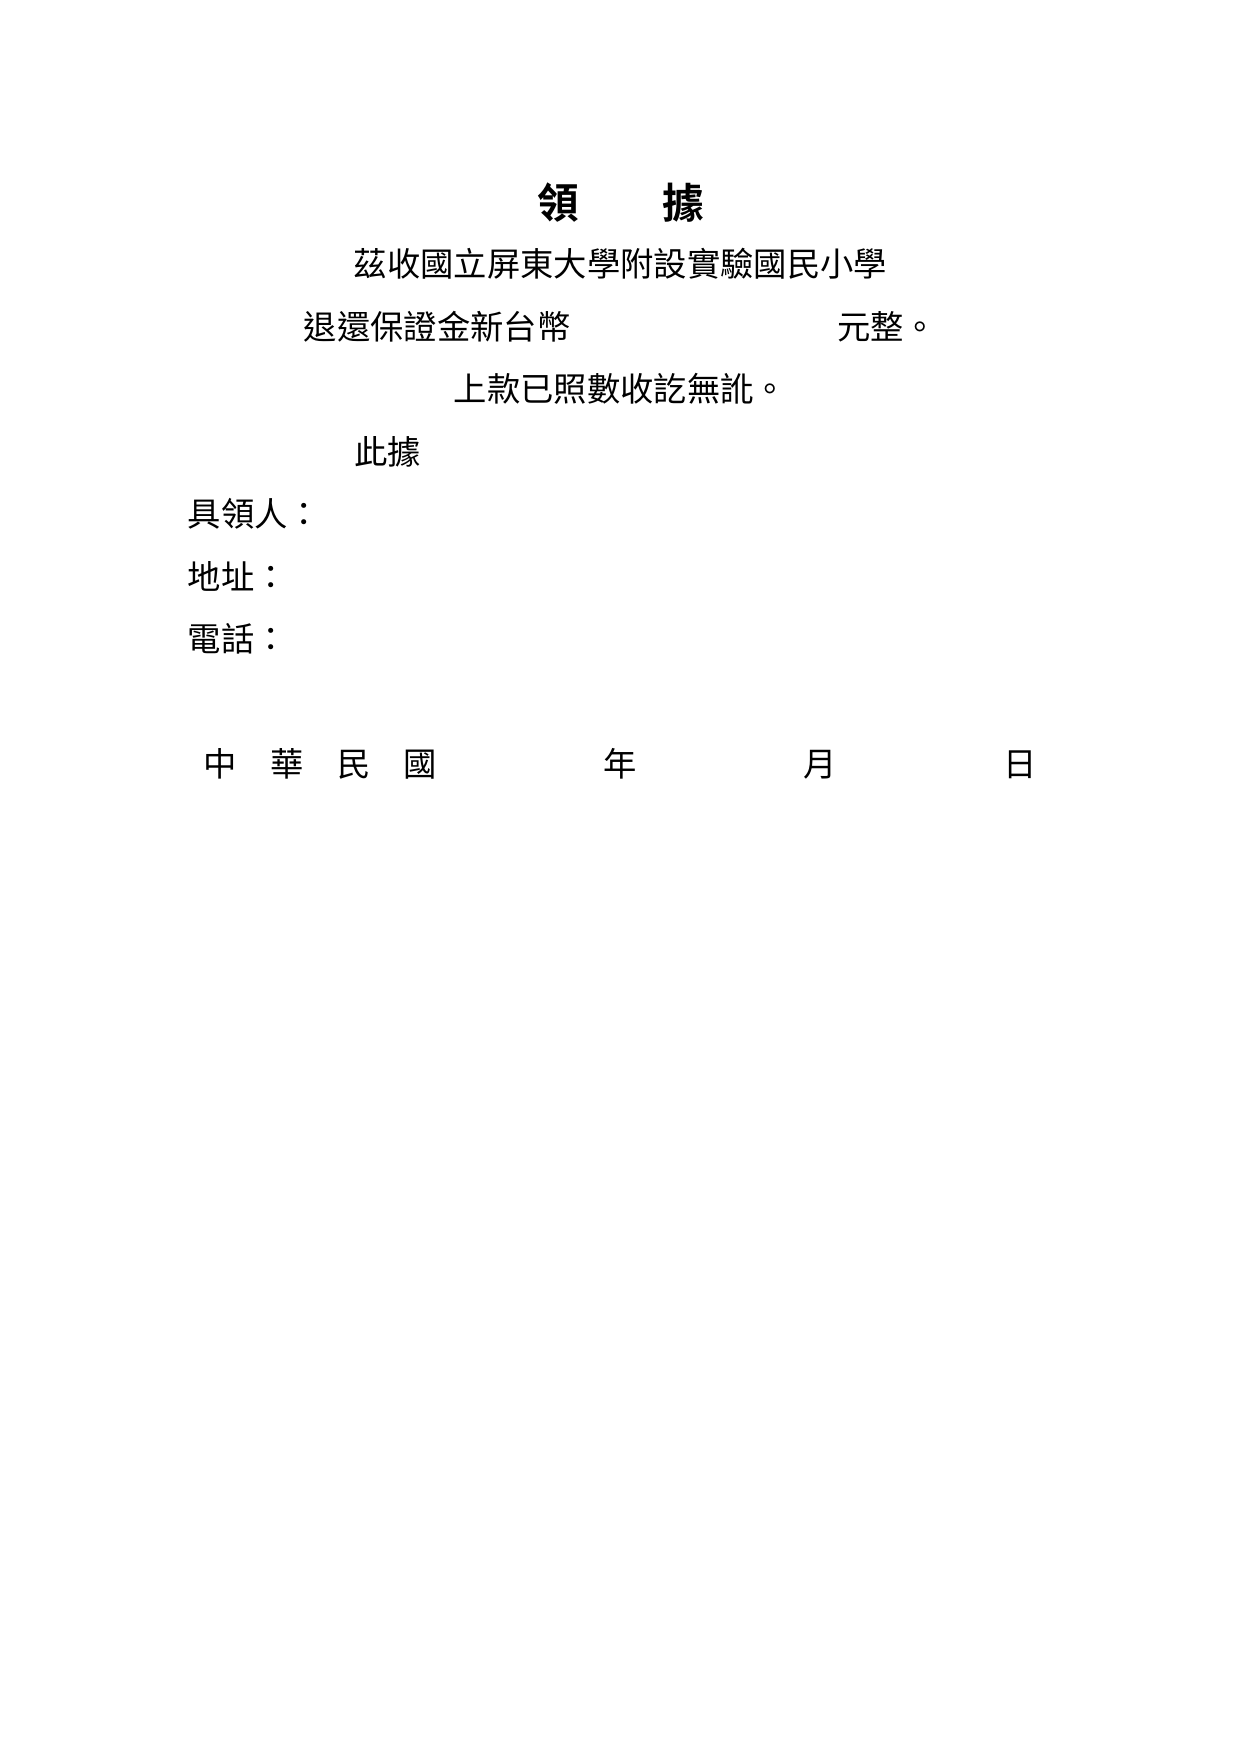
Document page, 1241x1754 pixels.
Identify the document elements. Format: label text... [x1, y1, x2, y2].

text 中 華 民 國 年 月 日 [187, 721, 1053, 783]
text 具領人： [187, 471, 1053, 533]
text 地址： [187, 533, 1053, 596]
text 茲收國立屏東大學附設實驗國民小學 [187, 221, 1053, 283]
text 電話： [187, 596, 1053, 658]
text 上款已照數收訖無訛。 [187, 346, 1053, 408]
text 領 據 [187, 158, 1053, 221]
text 退還保證金新台幣 元整。 [187, 283, 1053, 346]
text 此據 [187, 408, 1053, 471]
